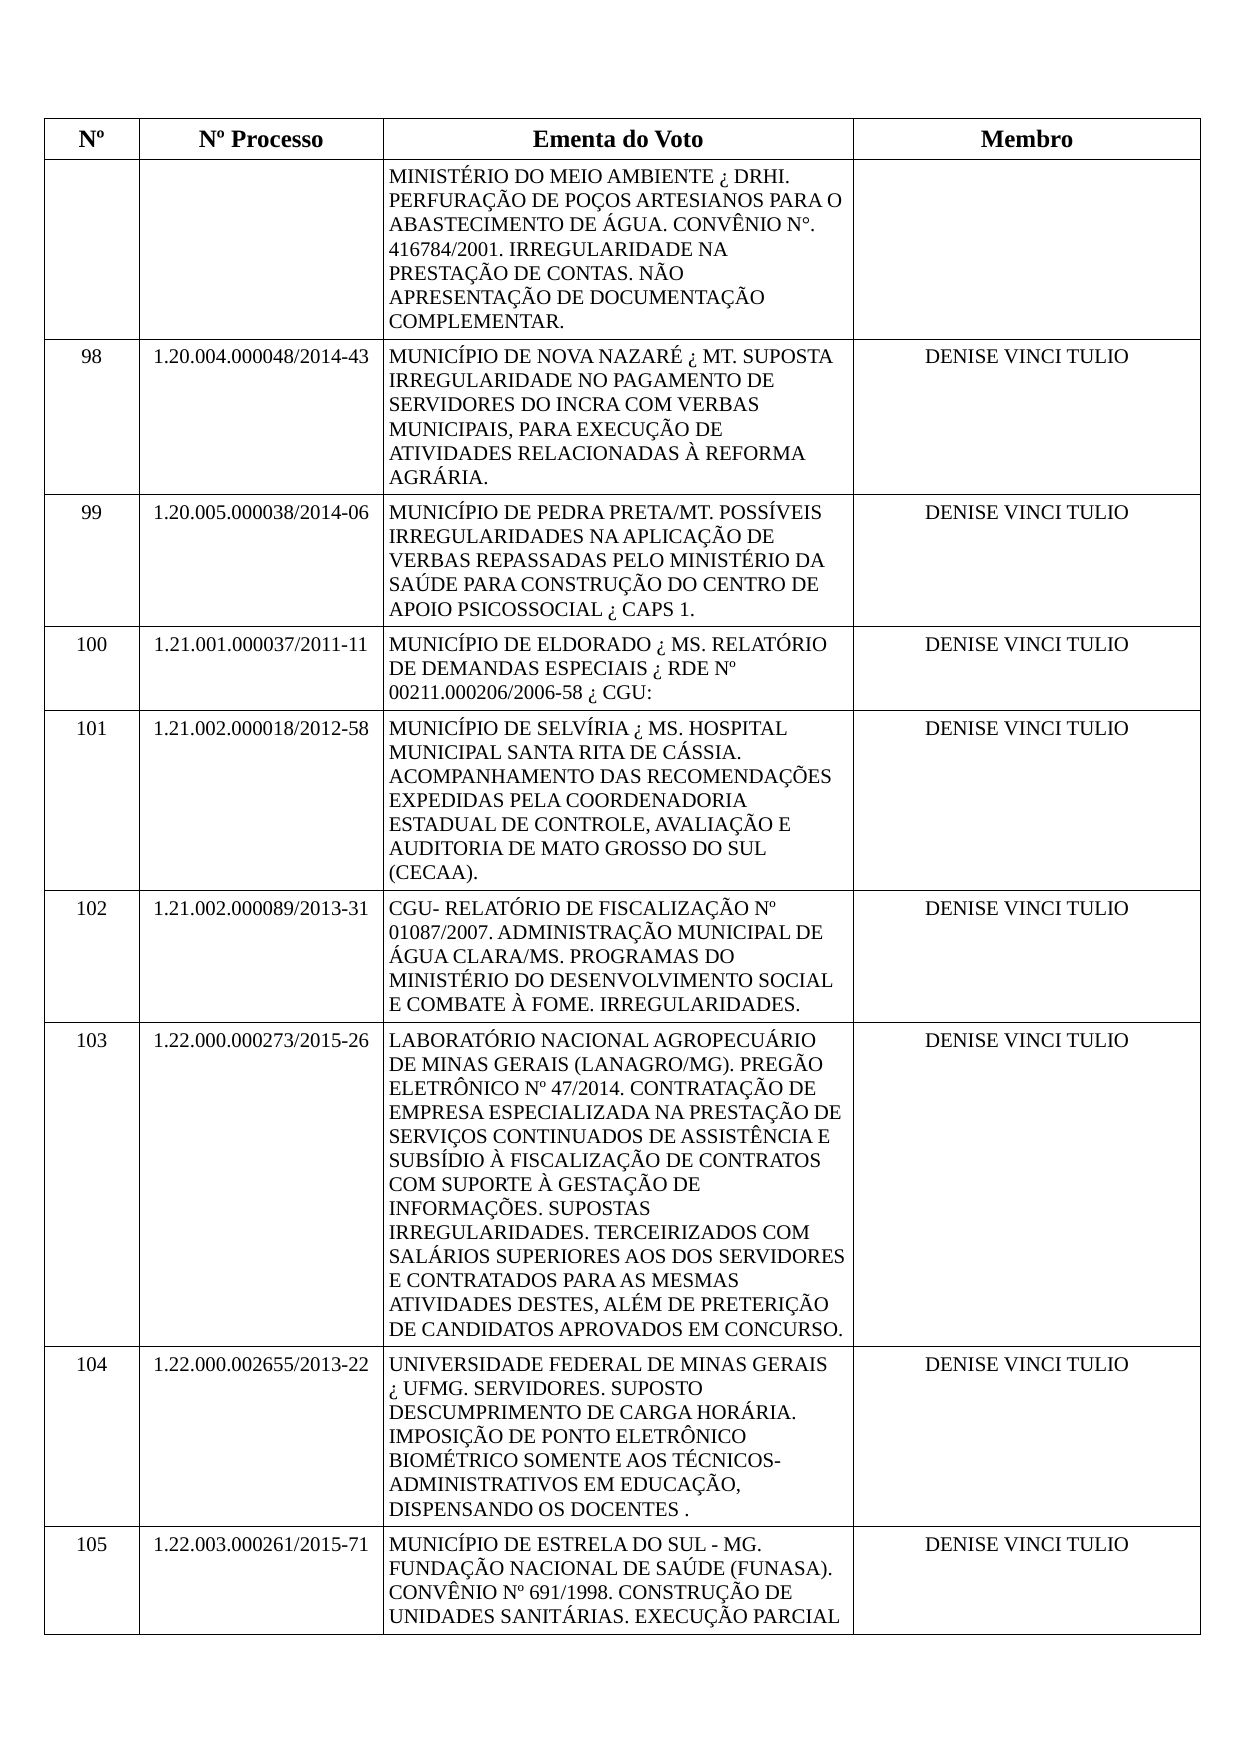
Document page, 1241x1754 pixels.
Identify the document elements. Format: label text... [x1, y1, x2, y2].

table_cell 1.21.002.000089/2013-31 [140, 891, 383, 1022]
table_cell 98 [45, 340, 139, 494]
table_cell 1.20.004.000048/2014-43 [140, 340, 383, 494]
table_cell MUNICÍPIO DE SELVÍRIA ¿ MS. HOSPITAL MUNICIPAL SANTA RITA DE CÁSSIA. ACOMPANHAMENTO DAS RECOMENDAÇÕES EXPEDIDAS PELA COORDENADORIA ESTADUAL DE CONTROLE, AVALIAÇÃO E AUDITORIA DE MATO GROSSO DO SUL (CECAA). [384, 711, 853, 890]
table_cell 101 [45, 711, 139, 890]
table_cell DENISE VINCI TULIO [854, 627, 1200, 710]
table_cell [854, 160, 1200, 338]
table_cell DENISE VINCI TULIO [854, 340, 1200, 494]
table_cell DENISE VINCI TULIO [854, 1527, 1200, 1634]
table_cell UNIVERSIDADE FEDERAL DE MINAS GERAIS ¿ UFMG. SERVIDORES. SUPOSTO DESCUMPRIMENTO DE CARGA HORÁRIA. IMPOSIÇÃO DE PONTO ELETRÔNICO BIOMÉTRICO SOMENTE AOS TÉCNICOS-ADMINISTRATIVOS EM EDUCAÇÃO, DISPENSANDO OS DOCENTES . [384, 1347, 853, 1526]
table_cell 1.22.000.000273/2015-26 [140, 1023, 383, 1346]
table_cell 100 [45, 627, 139, 710]
table_cell DENISE VINCI TULIO [854, 891, 1200, 1022]
table_header Nº [45, 119, 139, 158]
table_cell 1.22.000.002655/2013-22 [140, 1347, 383, 1526]
table_cell MUNICÍPIO DE ELDORADO ¿ MS. RELATÓRIO DE DEMANDAS ESPECIAIS ¿ RDE Nº 00211.000206/2006-58 ¿ CGU: [384, 627, 853, 710]
table_cell DENISE VINCI TULIO [854, 1347, 1200, 1526]
table_cell [140, 160, 383, 338]
table_header Ementa do Voto [384, 119, 853, 158]
table_cell LABORATÓRIO NACIONAL AGROPECUÁRIO DE MINAS GERAIS (LANAGRO/MG). PREGÃO ELETRÔNICO Nº 47/2014. CONTRATAÇÃO DE EMPRESA ESPECIALIZADA NA PRESTAÇÃO DE SERVIÇOS CONTINUADOS DE ASSISTÊNCIA E SUBSÍDIO À FISCALIZAÇÃO DE CONTRATOS COM SUPORTE À GESTAÇÃO DE INFORMAÇÕES. SUPOSTAS IRREGULARIDADES. TERCEIRIZADOS COM SALÁRIOS SUPERIORES AOS DOS SERVIDORES E CONTRATADOS PARA AS MESMAS ATIVIDADES DESTES, ALÉM DE PRETERIÇÃO DE CANDIDATOS APROVADOS EM CONCURSO. [384, 1023, 853, 1346]
table_cell 103 [45, 1023, 139, 1346]
table_cell 102 [45, 891, 139, 1022]
table_cell MUNICÍPIO DE NOVA NAZARÉ ¿ MT. SUPOSTA IRREGULARIDADE NO PAGAMENTO DE SERVIDORES DO INCRA COM VERBAS MUNICIPAIS, PARA EXECUÇÃO DE ATIVIDADES RELACIONADAS À REFORMA AGRÁRIA. [384, 340, 853, 494]
table_cell 1.22.003.000261/2015-71 [140, 1527, 383, 1634]
table_cell MUNICÍPIO DE ESTRELA DO SUL - MG. FUNDAÇÃO NACIONAL DE SAÚDE (FUNASA). CONVÊNIO Nº 691/1998. CONSTRUÇÃO DE UNIDADES SANITÁRIAS. EXECUÇÃO PARCIAL [384, 1527, 853, 1634]
table_cell DENISE VINCI TULIO [854, 711, 1200, 890]
table_cell MUNICÍPIO DE PEDRA PRETA/MT. POSSÍVEIS IRREGULARIDADES NA APLICAÇÃO DE VERBAS REPASSADAS PELO MINISTÉRIO DA SAÚDE PARA CONSTRUÇÃO DO CENTRO DE APOIO PSICOSSOCIAL ¿ CAPS 1. [384, 495, 853, 626]
table_cell 1.21.002.000018/2012-58 [140, 711, 383, 890]
table_cell 105 [45, 1527, 139, 1634]
table_header Nº Processo [140, 119, 383, 158]
table_cell DENISE VINCI TULIO [854, 495, 1200, 626]
table_cell DENISE VINCI TULIO [854, 1023, 1200, 1346]
table_header Membro [854, 119, 1200, 158]
table_cell [45, 160, 139, 338]
table_cell 1.20.005.000038/2014-06 [140, 495, 383, 626]
table_cell 1.21.001.000037/2011-11 [140, 627, 383, 710]
table_cell CGU- RELATÓRIO DE FISCALIZAÇÃO Nº 01087/2007. ADMINISTRAÇÃO MUNICIPAL DE ÁGUA CLARA/MS. PROGRAMAS DO MINISTÉRIO DO DESENVOLVIMENTO SOCIAL E COMBATE À FOME. IRREGULARIDADES. [384, 891, 853, 1022]
table_cell MINISTÉRIO DO MEIO AMBIENTE ¿ DRHI. PERFURAÇÃO DE POÇOS ARTESIANOS PARA O ABASTECIMENTO DE ÁGUA. CONVÊNIO N°. 416784/2001. IRREGULARIDADE NA PRESTAÇÃO DE CONTAS. NÃO APRESENTAÇÃO DE DOCUMENTAÇÃO COMPLEMENTAR. [384, 160, 853, 338]
table_cell 99 [45, 495, 139, 626]
table_cell 104 [45, 1347, 139, 1526]
